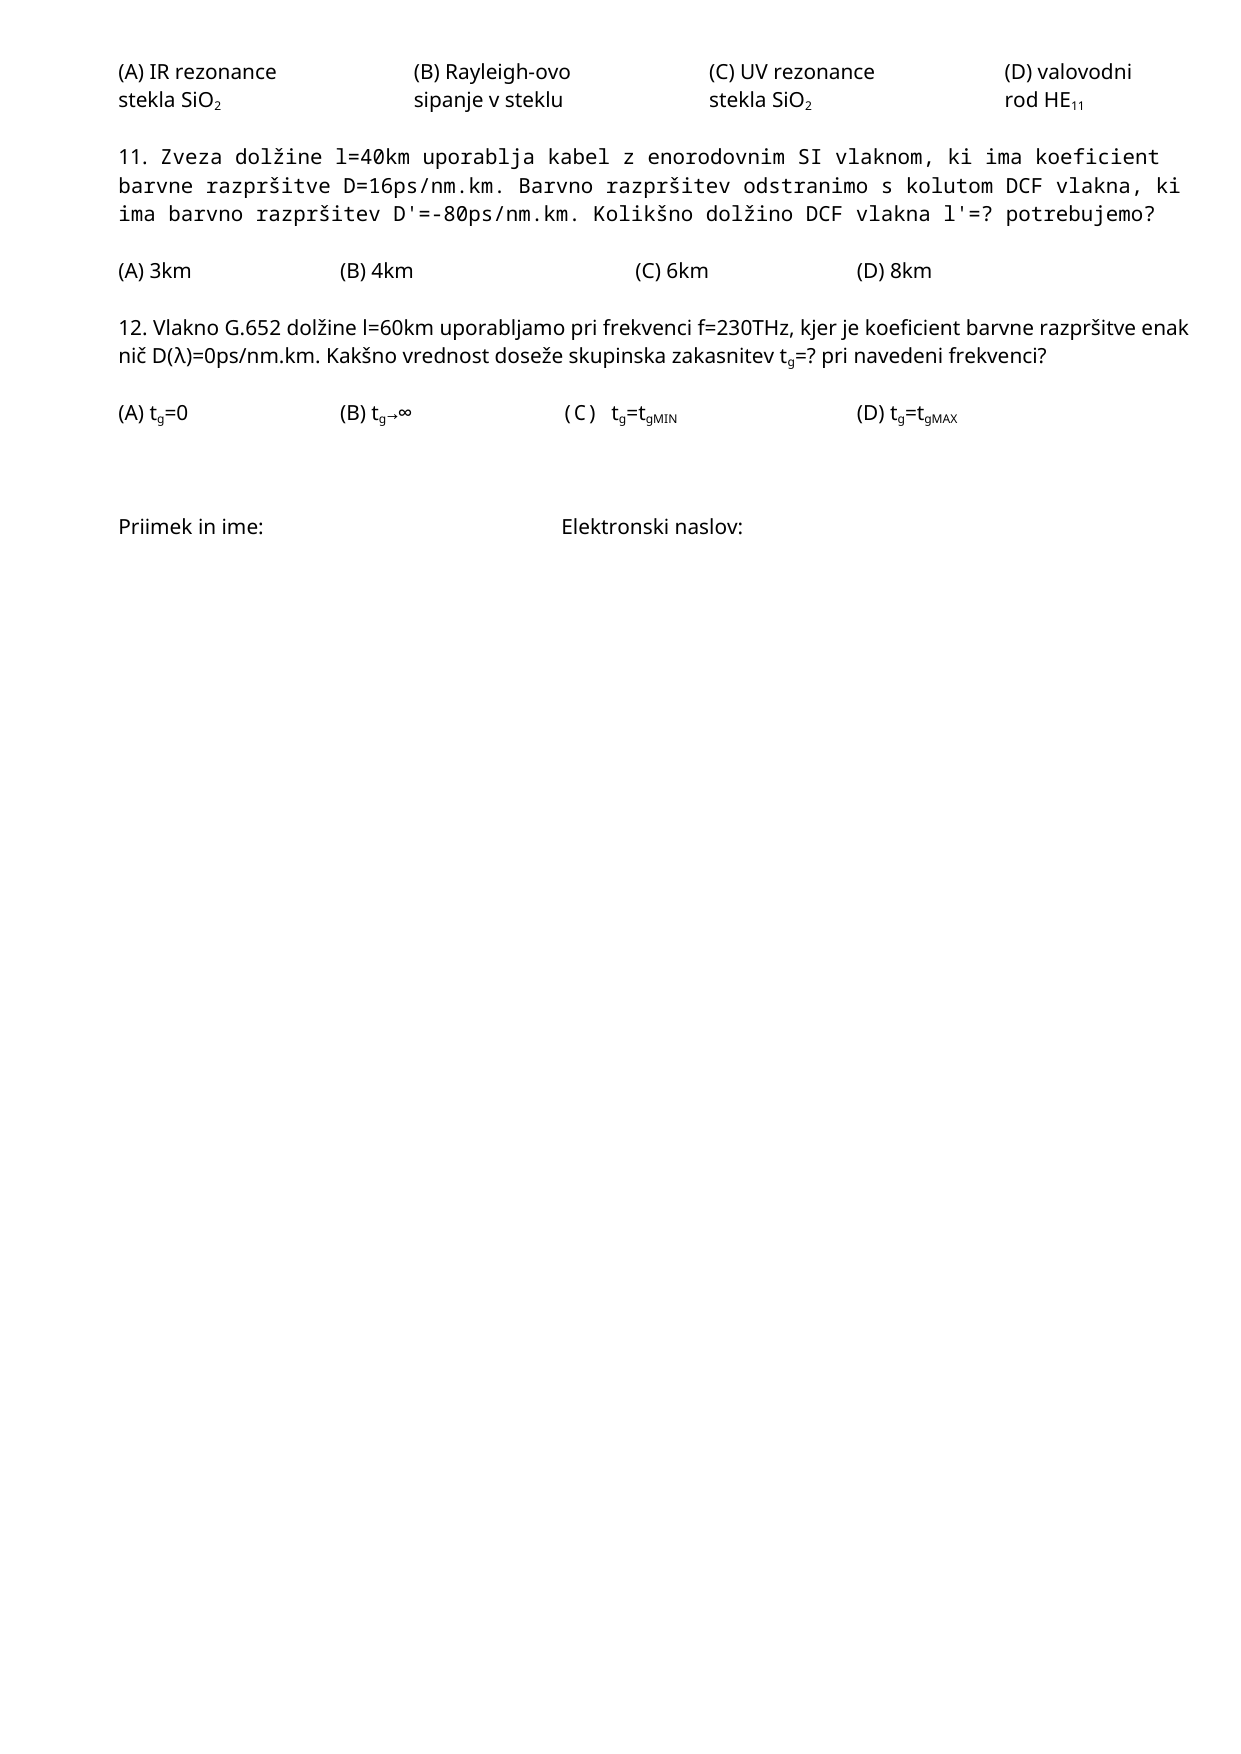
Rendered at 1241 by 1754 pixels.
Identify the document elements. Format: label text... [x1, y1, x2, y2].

text stekla SiO2 sipanje v steklu stekla SiO2 rod HE11 [118, 85, 1212, 114]
text 12. Vlakno G.652 dolžine l=60km uporabljamo pri frekvenci f=230THz, kjer je koeficient barvne razpršitve enak nič D(λ)=0ps/nm.km. Kakšno vrednost doseže skupinska zakasnitev tg=? pri navedeni frekvenci? [118, 313, 1212, 370]
text (A) tg=0 (B) tg→∞ (C) tg=tgMIN (D) tg=tgMAX [118, 398, 1212, 427]
text 11. Zveza dolžine l=40km uporablja kabel z enorodovnim SI vlaknom, ki ima koeficient barvne razpršitve D=16ps/nm.km. Barvno razpršitev odstranimo s kolutom DCF vlakna, ki ima barvno razpršitev D'=-80ps/nm.km. Kolikšno dolžino DCF vlakna l'=? potrebujemo? [118, 142, 1212, 228]
text (A) 3km (B) 4km (C) 6km (D) 8km [118, 256, 1212, 284]
text Priimek in ime: Elektronski naslov: [118, 512, 1212, 540]
text (A) IR rezonance (B) Rayleigh-ovo (C) UV rezonance (D) valovodni [118, 57, 1212, 85]
